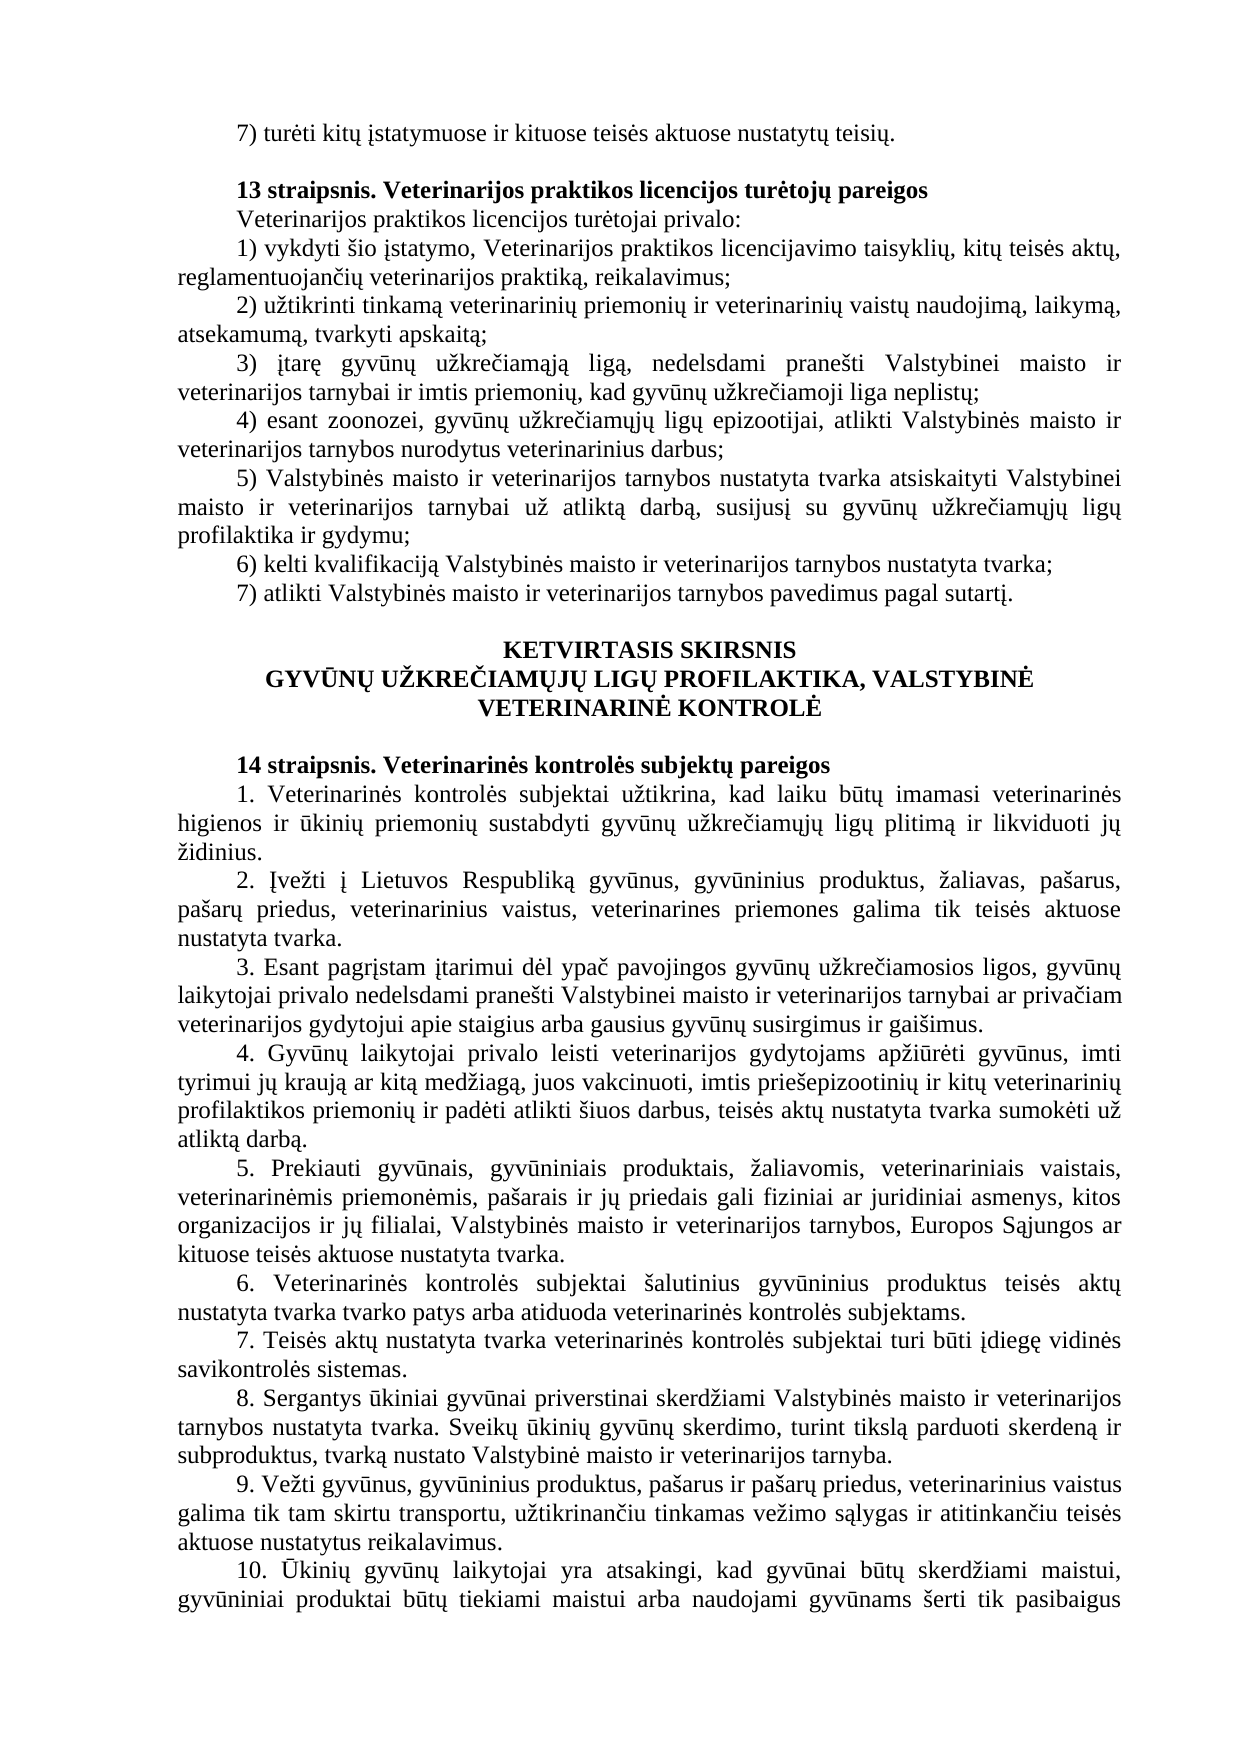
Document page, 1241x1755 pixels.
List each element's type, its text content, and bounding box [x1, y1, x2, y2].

text 2. Įvežti į Lietuvos Respubliką gyvūnus, gyvūninius produktus, žaliavas, pašarus, pašarų priedus, veterinarinius vaistus, veterinarines priemones galima tik teisės aktuose nustatyta tvarka. [177, 866, 1122, 952]
text 1. Veterinarinės kontrolės subjektai užtikrina, kad laiku būtų imamasi veterinarinės higienos ir ūkinių priemonių sustabdyti gyvūnų užkrečiamųjų ligų plitimą ir likviduoti jų židinius. [177, 779, 1122, 866]
text 5. Prekiauti gyvūnais, gyvūniniais produktais, žaliavomis, veterinariniais vaistais, veterinarinėmis priemonėmis, pašarais ir jų priedais gali fiziniai ar juridiniai asmenys, kitos organizacijos ir jų filialai, Valstybinės maisto ir veterinarijos tarnybos, Europos Sąjungos ar kituose teisės aktuose nustatyta tvarka. [177, 1153, 1122, 1268]
text 7. Teisės aktų nustatyta tvarka veterinarinės kontrolės subjektai turi būti įdiegę vidinės savikontrolės sistemas. [177, 1326, 1122, 1383]
text Veterinarijos praktikos licencijos turėtojai privalo: [177, 204, 1122, 233]
text 7) atlikti Valstybinės maisto ir veterinarijos tarnybos pavedimus pagal sutartį. [177, 578, 1122, 607]
text 3. Esant pagrįstam įtarimui dėl ypač pavojingos gyvūnų užkrečiamosios ligos, gyvūnų laikytojai privalo nedelsdami pranešti Valstybinei maisto ir veterinarijos tarnybai ar privačiam veterinarijos gydytojui apie staigius arba gausius gyvūnų susirgimus ir gaišimus. [177, 952, 1122, 1038]
text 6. Veterinarinės kontrolės subjektai šalutinius gyvūninius produktus teisės aktų nustatyta tvarka tvarko patys arba atiduoda veterinarinės kontrolės subjektams. [177, 1268, 1122, 1326]
text 9. Vežti gyvūnus, gyvūninius produktus, pašarus ir pašarų priedus, veterinarinius vaistus galima tik tam skirtu transportu, užtikrinančiu tinkamas vežimo sąlygas ir atitinkančiu teisės aktuose nustatytus reikalavimus. [177, 1469, 1122, 1556]
text 4. Gyvūnų laikytojai privalo leisti veterinarijos gydytojams apžiūrėti gyvūnus, imti tyrimui jų kraują ar kitą medžiagą, juos vakcinuoti, imtis priešepizootinių ir kitų veterinarinių profilaktikos priemonių ir padėti atlikti šiuos darbus, teisės aktų nustatyta tvarka sumokėti už atliktą darbą. [177, 1038, 1122, 1153]
text 2) užtikrinti tinkamą veterinarinių priemonių ir veterinarinių vaistų naudojimą, laikymą, atsekamumą, tvarkyti apskaitą; [177, 291, 1122, 348]
text 13 straipsnis. Veterinarijos praktikos licencijos turėtojų pareigos [177, 176, 1122, 204]
text 5) Valstybinės maisto ir veterinarijos tarnybos nustatyta tvarka atsiskaityti Valstybinei maisto ir veterinarijos tarnybai už atliktą darbą, susijusį su gyvūnų užkrečiamųjų ligų profilaktika ir gydymu; [177, 463, 1122, 549]
text GYVŪNŲ UŽKREČIAMŲJŲ LIGŲ PROFILAKTIKA, VALSTYBINĖ VETERINARINĖ KONTROLĖ [177, 664, 1122, 722]
text 6) kelti kvalifikaciją Valstybinės maisto ir veterinarijos tarnybos nustatyta tvarka; [177, 549, 1122, 578]
text 1) vykdyti šio įstatymo, Veterinarijos praktikos licencijavimo taisyklių, kitų teisės aktų, reglamentuojančių veterinarijos praktiką, reikalavimus; [177, 233, 1122, 291]
text 7) turėti kitų įstatymuose ir kituose teisės aktuose nustatytų teisių. [177, 118, 1122, 147]
text 4) esant zoonozei, gyvūnų užkrečiamųjų ligų epizootijai, atlikti Valstybinės maisto ir veterinarijos tarnybos nurodytus veterinarinius darbus; [177, 406, 1122, 463]
text 14 straipsnis. Veterinarinės kontrolės subjektų pareigos [177, 751, 1122, 779]
text 10. Ūkinių gyvūnų laikytojai yra atsakingi, kad gyvūnai būtų skerdžiami maistui, gyvūniniai produktai būtų tiekiami maistui arba naudojami gyvūnams šerti tik pasibaigus [177, 1556, 1122, 1613]
text KETVIRTASIS SKIRSNIS [177, 636, 1122, 664]
text 8. Sergantys ūkiniai gyvūnai priverstinai skerdžiami Valstybinės maisto ir veterinarijos tarnybos nustatyta tvarka. Sveikų ūkinių gyvūnų skerdimo, turint tikslą parduoti skerdeną ir subproduktus, tvarką nustato Valstybinė maisto ir veterinarijos tarnyba. [177, 1383, 1122, 1469]
text 3) įtarę gyvūnų užkrečiamąją ligą, nedelsdami pranešti Valstybinei maisto ir veterinarijos tarnybai ir imtis priemonių, kad gyvūnų užkrečiamoji liga neplistų; [177, 348, 1122, 406]
